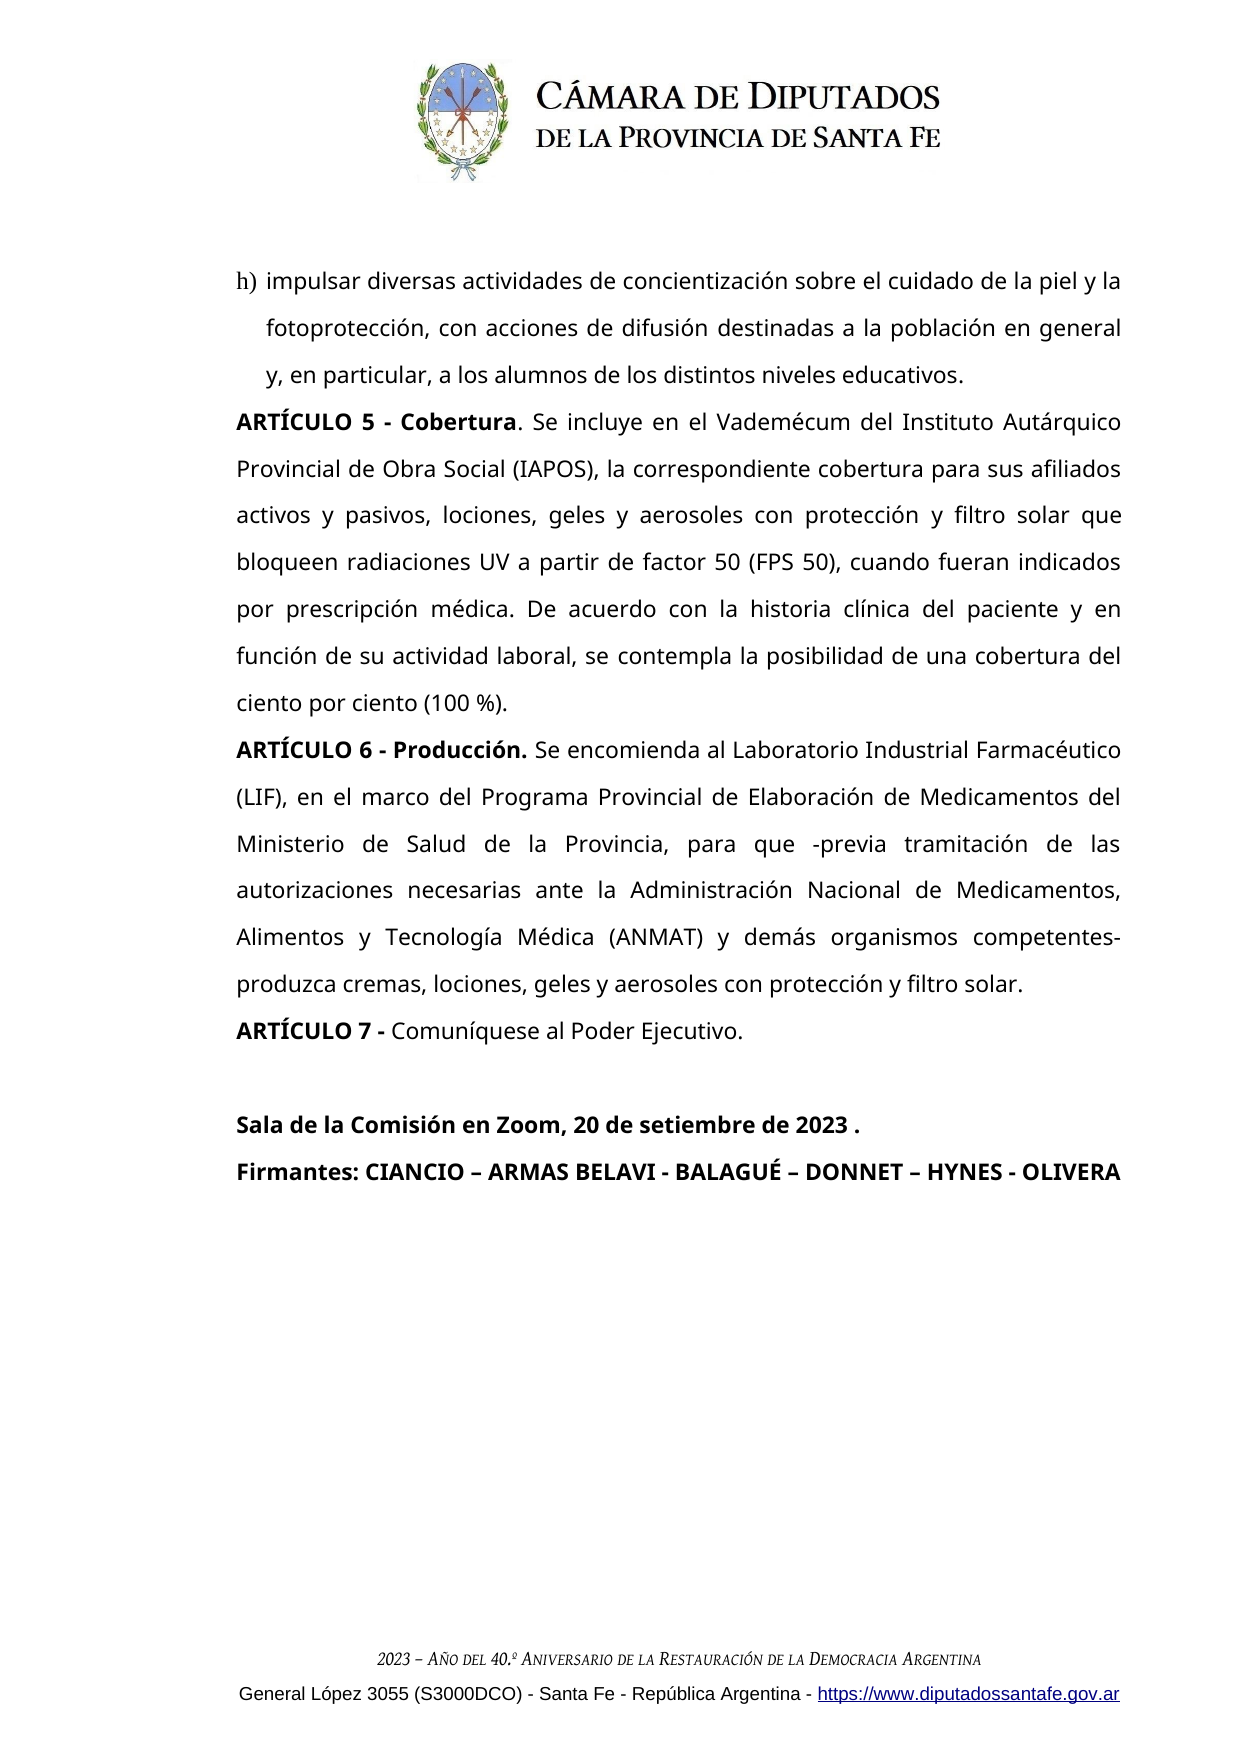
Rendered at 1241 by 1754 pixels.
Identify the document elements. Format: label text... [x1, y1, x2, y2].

list impulsar diversas actividades de concientización sobre el cuidado de la piel y la fotoprotección, con acciones de difusión destinadas a la población en general y, en particular, a los alumnos de los distintos niveles educativos. [236, 265, 1122, 390]
text Firmantes: CIANCIO – ARMAS BELAVI - BALAGUÉ – DONNET – HYNES - OLIVERA [236, 1156, 1122, 1187]
picture [413, 59, 945, 183]
list ARTÍCULO 7 - Comuníquese al Poder Ejecutivo. [236, 1015, 1122, 1046]
list ARTÍCULO 6 - Producción. Se encomienda al Laboratorio Industrial Farmacéutico (LIF), en el marco del Programa Provincial de Elaboración de Medicamentos del Ministerio de Salud de la Provincia, para que -previa tramitación de las autorizaciones necesarias ante la Administración Nacional de Medicamentos, Alimentos y Tecnología Médica (ANMAT) y demás organismos competentes- produzca cremas, lociones, geles y aerosoles con protección y filtro solar. [236, 734, 1122, 999]
text Sala de la Comisión en Zoom, 20 de setiembre de 2023 . [236, 1109, 1122, 1140]
list ARTÍCULO 5 - Cobertura. Se incluye en el Vademécum del Instituto Autárquico Provincial de Obra Social (IAPOS), la correspondiente cobertura para sus afiliados activos y pasivos, lociones, geles y aerosoles con protección y filtro solar que bloqueen radiaciones UV a partir de factor 50 (FPS 50), cuando fueran indicados por prescripción médica. De acuerdo con la historia clínica del paciente y en función de su actividad laboral, se contempla la posibilidad de una cobertura del ciento por ciento (100 %). [236, 406, 1122, 718]
